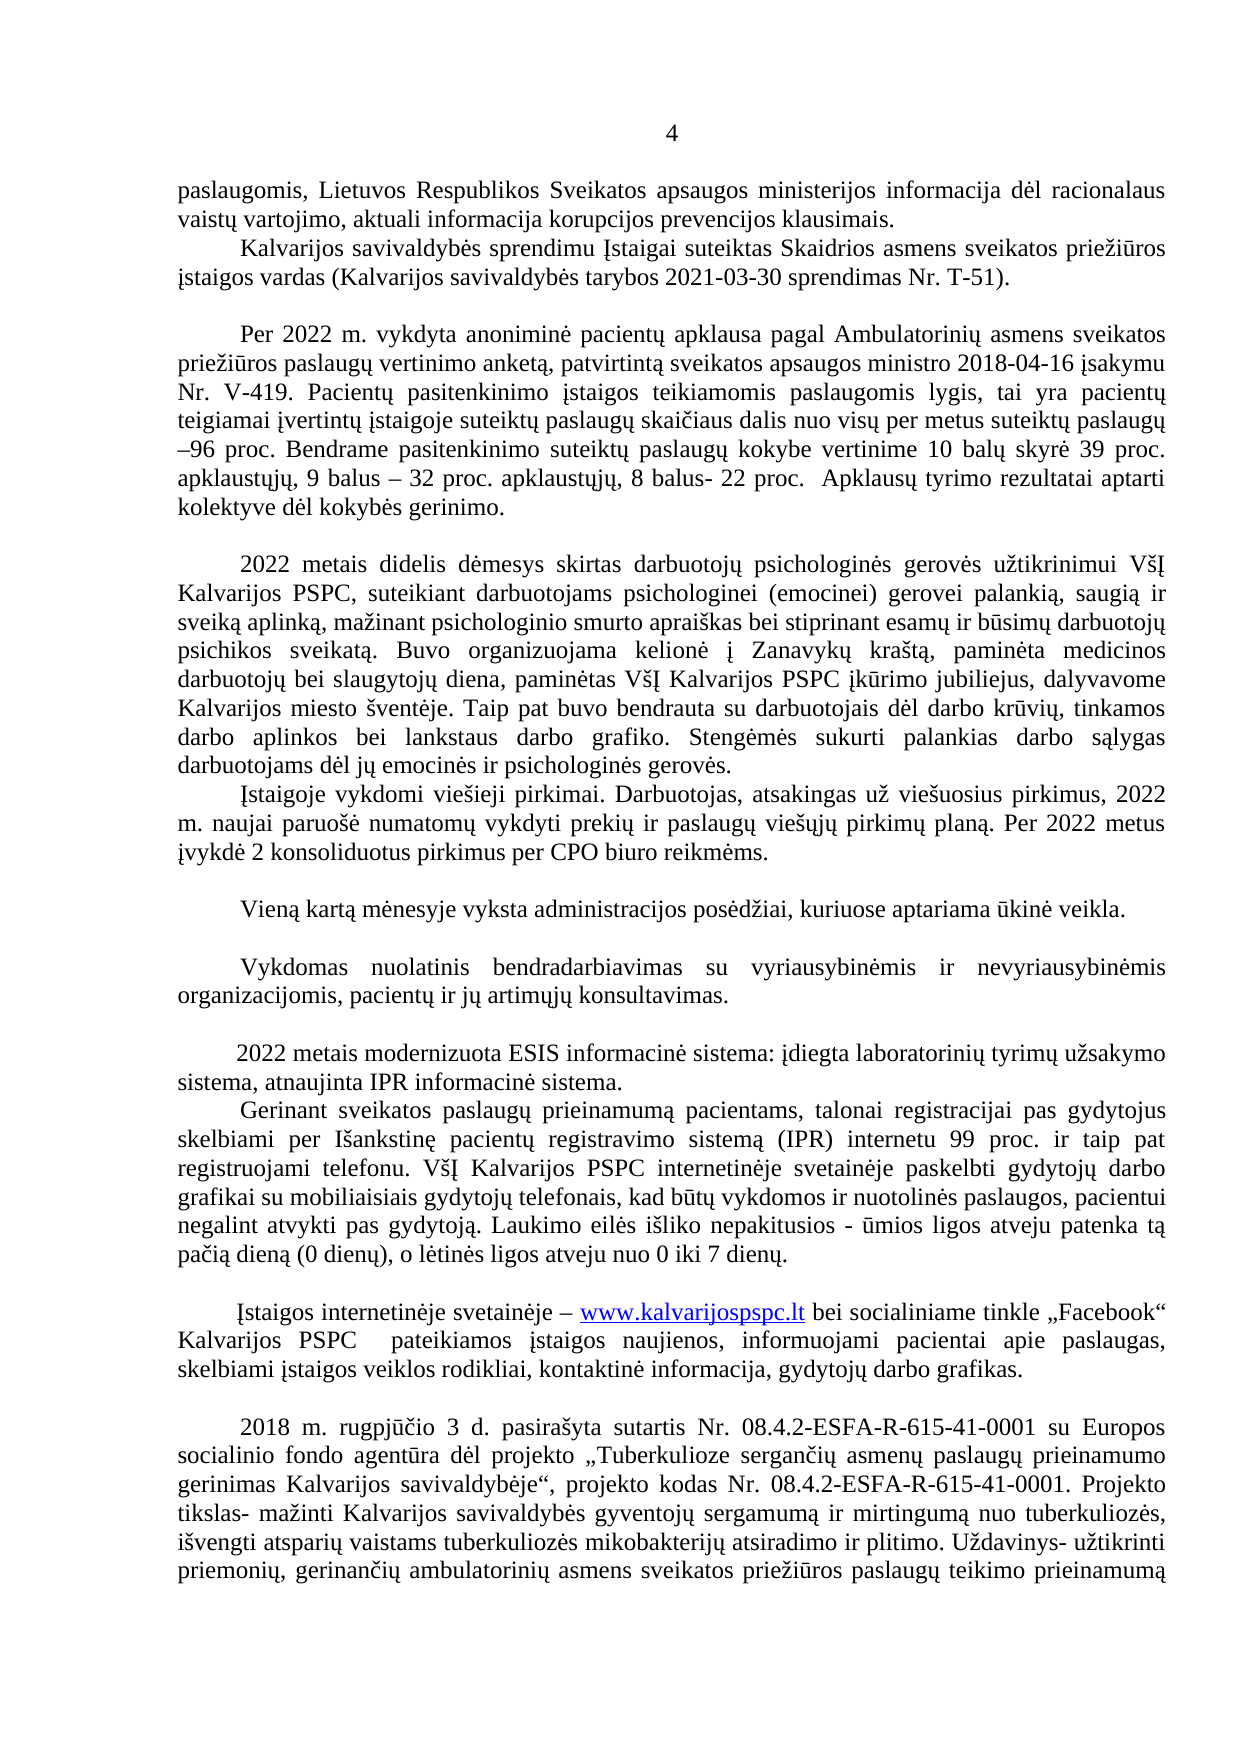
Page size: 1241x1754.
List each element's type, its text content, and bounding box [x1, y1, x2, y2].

text 2018 m. rugpjūčio 3 d. pasirašyta sutartis Nr. 08.4.2-ESFA-R-615-41-0001 su Europos socialinio fondo agentūra dėl projekto „Tuberkulioze sergančių asmenų paslaugų prieinamumo gerinimas Kalvarijos savivaldybėje“, projekto kodas Nr. 08.4.2-ESFA-R-615-41-0001. Projekto tikslas- mažinti Kalvarijos savivaldybės gyventojų sergamumą ir mirtingumą nuo tuberkuliozės, išvengti atsparių vaistams tuberkuliozės mikobakterijų atsiradimo ir plitimo. Uždavinys- užtikrinti priemonių, gerinančių ambulatorinių asmens sveikatos priežiūros paslaugų teikimo prieinamumą [177, 1412, 1167, 1584]
text Vykdomas nuolatinis bendradarbiavimas su vyriausybinėmis ir nevyriausybinėmis organizacijomis, pacientų ir jų artimųjų konsultavimas. [177, 952, 1167, 1009]
text 2022 metais modernizuota ESIS informacinė sistema: įdiegta laboratorinių tyrimų užsakymo sistema, atnaujinta IPR informacinė sistema. [177, 1038, 1167, 1096]
text Vieną kartą mėnesyje vyksta administracijos posėdžiai, kuriuose aptariama ūkinė veikla. [177, 894, 1167, 923]
text Įstaigos internetinėje svetainėje – www.kalvarijospspc.lt bei socialiniame tinkle „Facebook“ Kalvarijos PSPC pateikiamos įstaigos naujienos, informuojami pacientai apie paslaugas, skelbiami įstaigos veiklos rodikliai, kontaktinė informacija, gydytojų darbo grafikas. [177, 1297, 1167, 1383]
text Per 2022 m. vykdyta anoniminė pacientų apklausa pagal Ambulatorinių asmens sveikatos priežiūros paslaugų vertinimo anketą, patvirtintą sveikatos apsaugos ministro 2018-04-16 įsakymu Nr. V-419. Pacientų pasitenkinimo įstaigos teikiamomis paslaugomis lygis, tai yra pacientų teigiamai įvertintų įstaigoje suteiktų paslaugų skaičiaus dalis nuo visų per metus suteiktų paslaugų –96 proc. Bendrame pasitenkinimo suteiktų paslaugų kokybe vertinime 10 balų skyrė 39 proc. apklaustųjų, 9 balus – 32 proc. apklaustųjų, 8 balus- 22 proc. Apklausų tyrimo rezultatai aptarti kolektyve dėl kokybės gerinimo. [177, 319, 1167, 521]
text paslaugomis, Lietuvos Respublikos Sveikatos apsaugos ministerijos informacija dėl racionalaus vaistų vartojimo, aktuali informacija korupcijos prevencijos klausimais. [177, 176, 1167, 233]
text Įstaigoje vykdomi viešieji pirkimai. Darbuotojas, atsakingas už viešuosius pirkimus, 2022 m. naujai paruošė numatomų vykdyti prekių ir paslaugų viešųjų pirkimų planą. Per 2022 metus įvykdė 2 konsoliduotus pirkimus per CPO biuro reikmėms. [177, 779, 1167, 866]
text 2022 metais didelis dėmesys skirtas darbuotojų psichologinės gerovės užtikrinimui VšĮ Kalvarijos PSPC, suteikiant darbuotojams psichologinei (emocinei) gerovei palankią, saugią ir sveiką aplinką, mažinant psichologinio smurto apraiškas bei stiprinant esamų ir būsimų darbuotojų psichikos sveikatą. Buvo organizuojama kelionė į Zanavykų kraštą, paminėta medicinos darbuotojų bei slaugytojų diena, paminėtas VšĮ Kalvarijos PSPC įkūrimo jubiliejus, dalyvavome Kalvarijos miesto šventėje. Taip pat buvo bendrauta su darbuotojais dėl darbo krūvių, tinkamos darbo aplinkos bei lankstaus darbo grafiko. Stengėmės sukurti palankias darbo sąlygas darbuotojams dėl jų emocinės ir psichologinės gerovės. [177, 549, 1167, 779]
text Gerinant sveikatos paslaugų prieinamumą pacientams, talonai registracijai pas gydytojus skelbiami per Išankstinę pacientų registravimo sistemą (IPR) internetu 99 proc. ir taip pat registruojami telefonu. VšĮ Kalvarijos PSPC internetinėje svetainėje paskelbti gydytojų darbo grafikai su mobiliaisiais gydytojų telefonais, kad būtų vykdomos ir nuotolinės paslaugos, pacientui negalint atvykti pas gydytoją. Laukimo eilės išliko nepakitusios - ūmios ligos atveju patenka tą pačią dieną (0 dienų), o lėtinės ligos atveju nuo 0 iki 7 dienų. [177, 1096, 1167, 1268]
text Kalvarijos savivaldybės sprendimu Įstaigai suteiktas Skaidrios asmens sveikatos priežiūros įstaigos vardas (Kalvarijos savivaldybės tarybos 2021-03-30 sprendimas Nr. T-51). [177, 233, 1167, 291]
